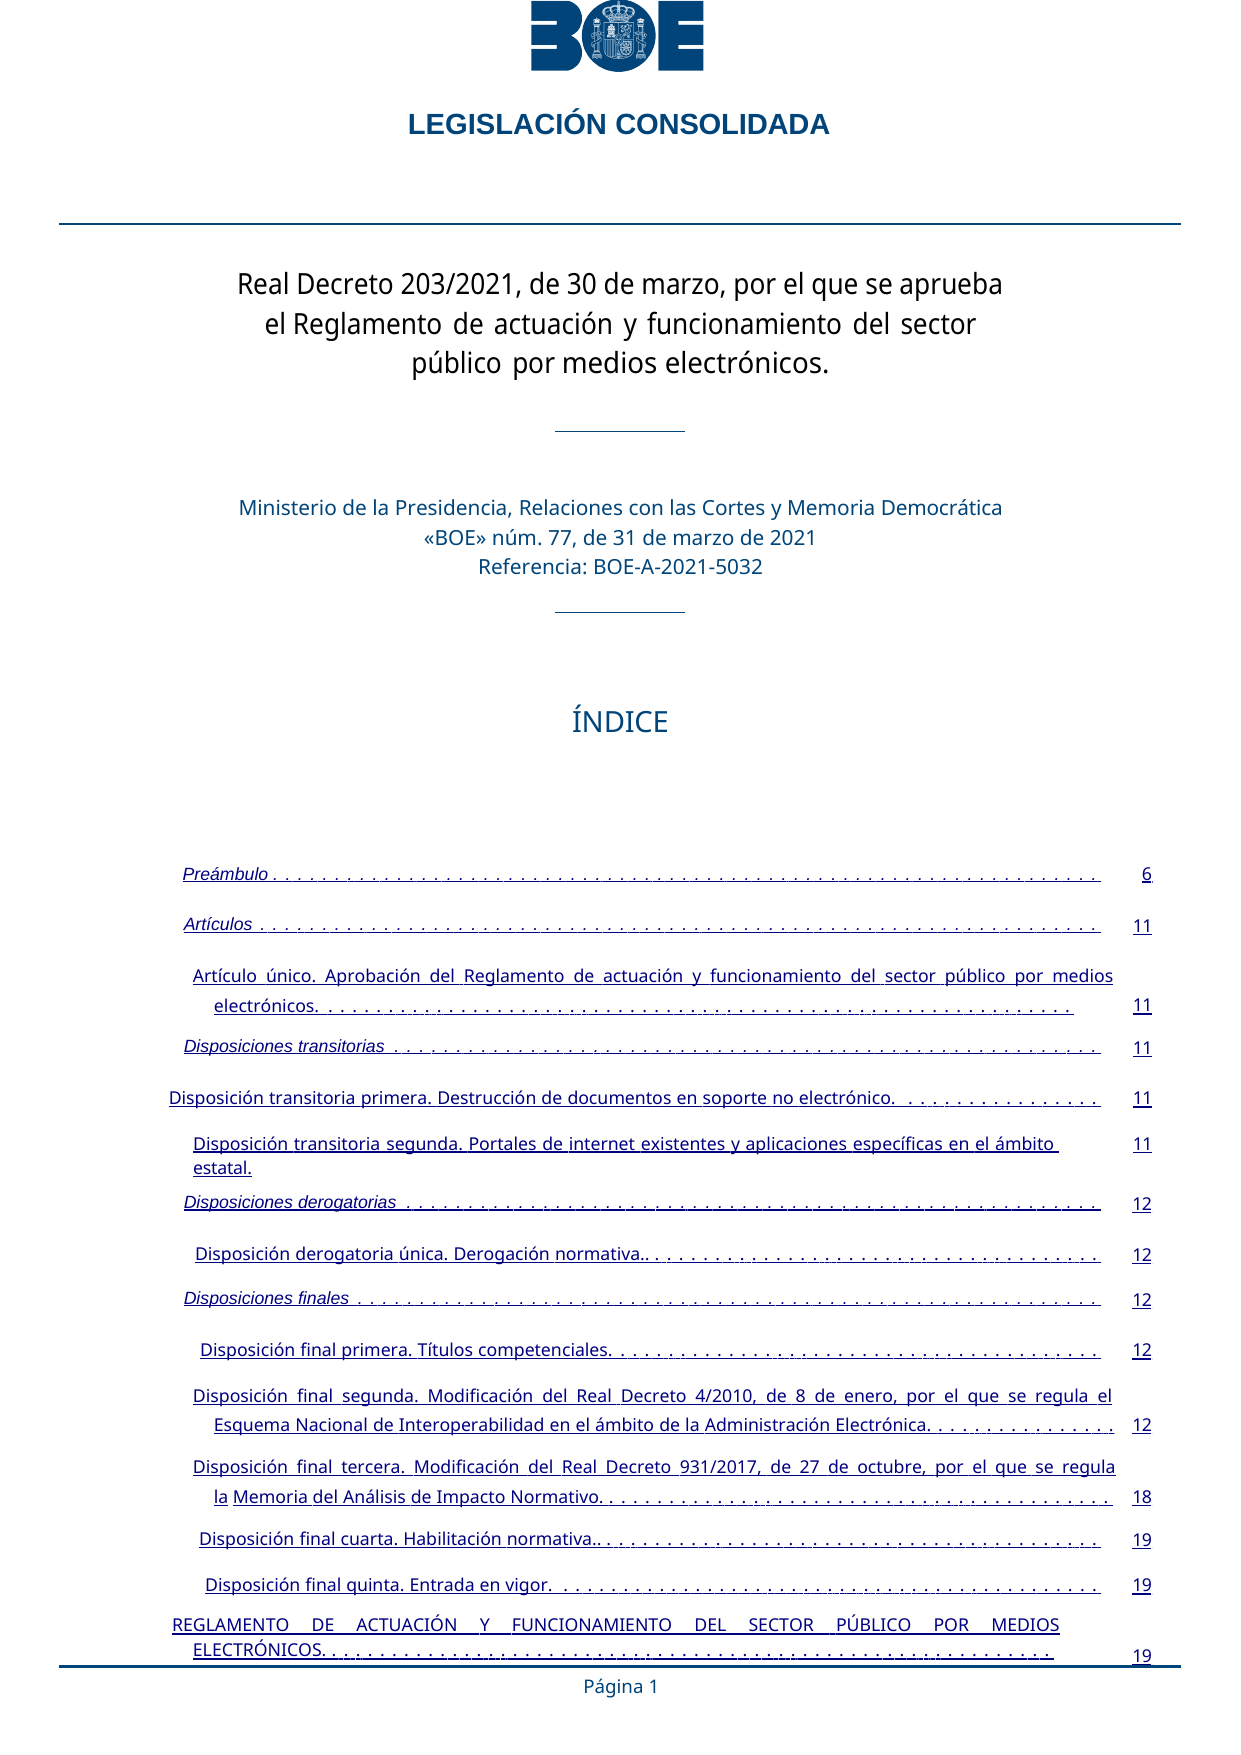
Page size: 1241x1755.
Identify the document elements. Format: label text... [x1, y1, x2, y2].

text Ministerio de la Presidencia, Relaciones con las Cortes y Memoria Democrática [162, 493, 1078, 522]
table_cell 12 [1116, 1371, 1157, 1442]
table_cell Disposiciones transitorias . . . . . . . . . . . . . . . . . . . . . . . . . . . . . . . . . . . . . . . . . . . . . . . . . . . . . . . . . [167, 1023, 1116, 1071]
table_cell 11 [1116, 1023, 1157, 1071]
table_cell Disposición derogatoria única. Derogación normativa.. . . . . . . . . . . . . . . . . . . . . . . . . . . . . . . . . . . . . . [167, 1227, 1116, 1275]
table_cell 19 [1116, 1514, 1157, 1560]
table_cell 19 [1116, 1606, 1157, 1665]
table_cell 12 [1116, 1323, 1157, 1371]
text LEGISLACIÓN CONSOLIDADA [408, 107, 1167, 140]
text ÍNDICE [162, 701, 1078, 741]
table_cell Disposiciones derogatorias . . . . . . . . . . . . . . . . . . . . . . . . . . . . . . . . . . . . . . . . . . . . . . . . . . . . . . . . [167, 1179, 1116, 1227]
table_cell Disposición transitoria primera. Destrucción de documentos en soporte no electrónico. . . . . . . . . . . . . . . . . [167, 1071, 1116, 1119]
table_cell 11 [1116, 899, 1157, 949]
table_cell REGLAMENTO DE ACTUACIÓN Y FUNCIONAMIENTO DEL SECTOR PÚBLICO POR MEDIOS ELECTRÓNICOS. . . . . . . . . . . . . . . . . . . . . . . . . . . . . . . . . . . . . . . . . . . . . . . . . . . . . . . . . . . . . [167, 1606, 1116, 1665]
table_header 6 [1116, 864, 1157, 899]
table_cell 18 [1116, 1443, 1157, 1514]
table_cell Disposición final tercera. Modificación del Real Decreto 931/2017, de 27 de octubre, por el que se regula la Memoria del Análisis de Impacto Normativo. . . . . . . . . . . . . . . . . . . . . . . . . . . . . . . . . . . . . . . . . . . [167, 1443, 1116, 1514]
table_cell Artículos . . . . . . . . . . . . . . . . . . . . . . . . . . . . . . . . . . . . . . . . . . . . . . . . . . . . . . . . . . . . . . . . . . . . [167, 899, 1116, 949]
table_cell 19 [1116, 1560, 1157, 1606]
table_cell Disposición final primera. Títulos competenciales. . . . . . . . . . . . . . . . . . . . . . . . . . . . . . . . . . . . . . . . . [167, 1323, 1116, 1371]
table_cell 11 [1116, 1119, 1157, 1179]
table_cell Artículo único. Aprobación del Reglamento de actuación y funcionamiento del sector público por medios electrónicos. . . . . . . . . . . . . . . . . . . . . . . . . . . . . . . . . . . . . . . . . . . . . . . . . . . . . . . . . . . . . . . [167, 949, 1116, 1023]
table_cell Disposición final quinta. Entrada en vigor. . . . . . . . . . . . . . . . . . . . . . . . . . . . . . . . . . . . . . . . . . . . . . [167, 1560, 1116, 1606]
text Real Decreto 203/2021, de 30 de marzo, por el que se aprueba el Reglamento de actuación y funcionamiento del sector público por medios electrónicos. [224, 263, 1016, 382]
table_cell Disposición transitoria segunda. Portales de internet existentes y aplicaciones específicas en el ámbito estatal. [167, 1119, 1116, 1179]
text «BOE» núm. 77, de 31 de marzo de 2021 Referencia: BOE-A-2021-5032 [378, 523, 862, 580]
table_header Preámbulo . . . . . . . . . . . . . . . . . . . . . . . . . . . . . . . . . . . . . . . . . . . . . . . . . . . . . . . . . . . . . . . . . . . [167, 864, 1116, 899]
table_cell 12 [1116, 1275, 1157, 1323]
table_cell Disposiciones finales . . . . . . . . . . . . . . . . . . . . . . . . . . . . . . . . . . . . . . . . . . . . . . . . . . . . . . . . . . . . [167, 1275, 1116, 1323]
table_cell 11 [1116, 1071, 1157, 1119]
table_cell Disposición final cuarta. Habilitación normativa.. . . . . . . . . . . . . . . . . . . . . . . . . . . . . . . . . . . . . . . . . . [167, 1514, 1116, 1560]
table_cell 11 [1116, 949, 1157, 1023]
table_cell 12 [1116, 1227, 1157, 1275]
table_cell 12 [1116, 1179, 1157, 1227]
table_cell Disposición final segunda. Modificación del Real Decreto 4/2010, de 8 de enero, por el que se regula el Esquema Nacional de Interoperabilidad en el ámbito de la Administración Electrónica. . . . . . . . . . . . . . . . [167, 1371, 1116, 1442]
